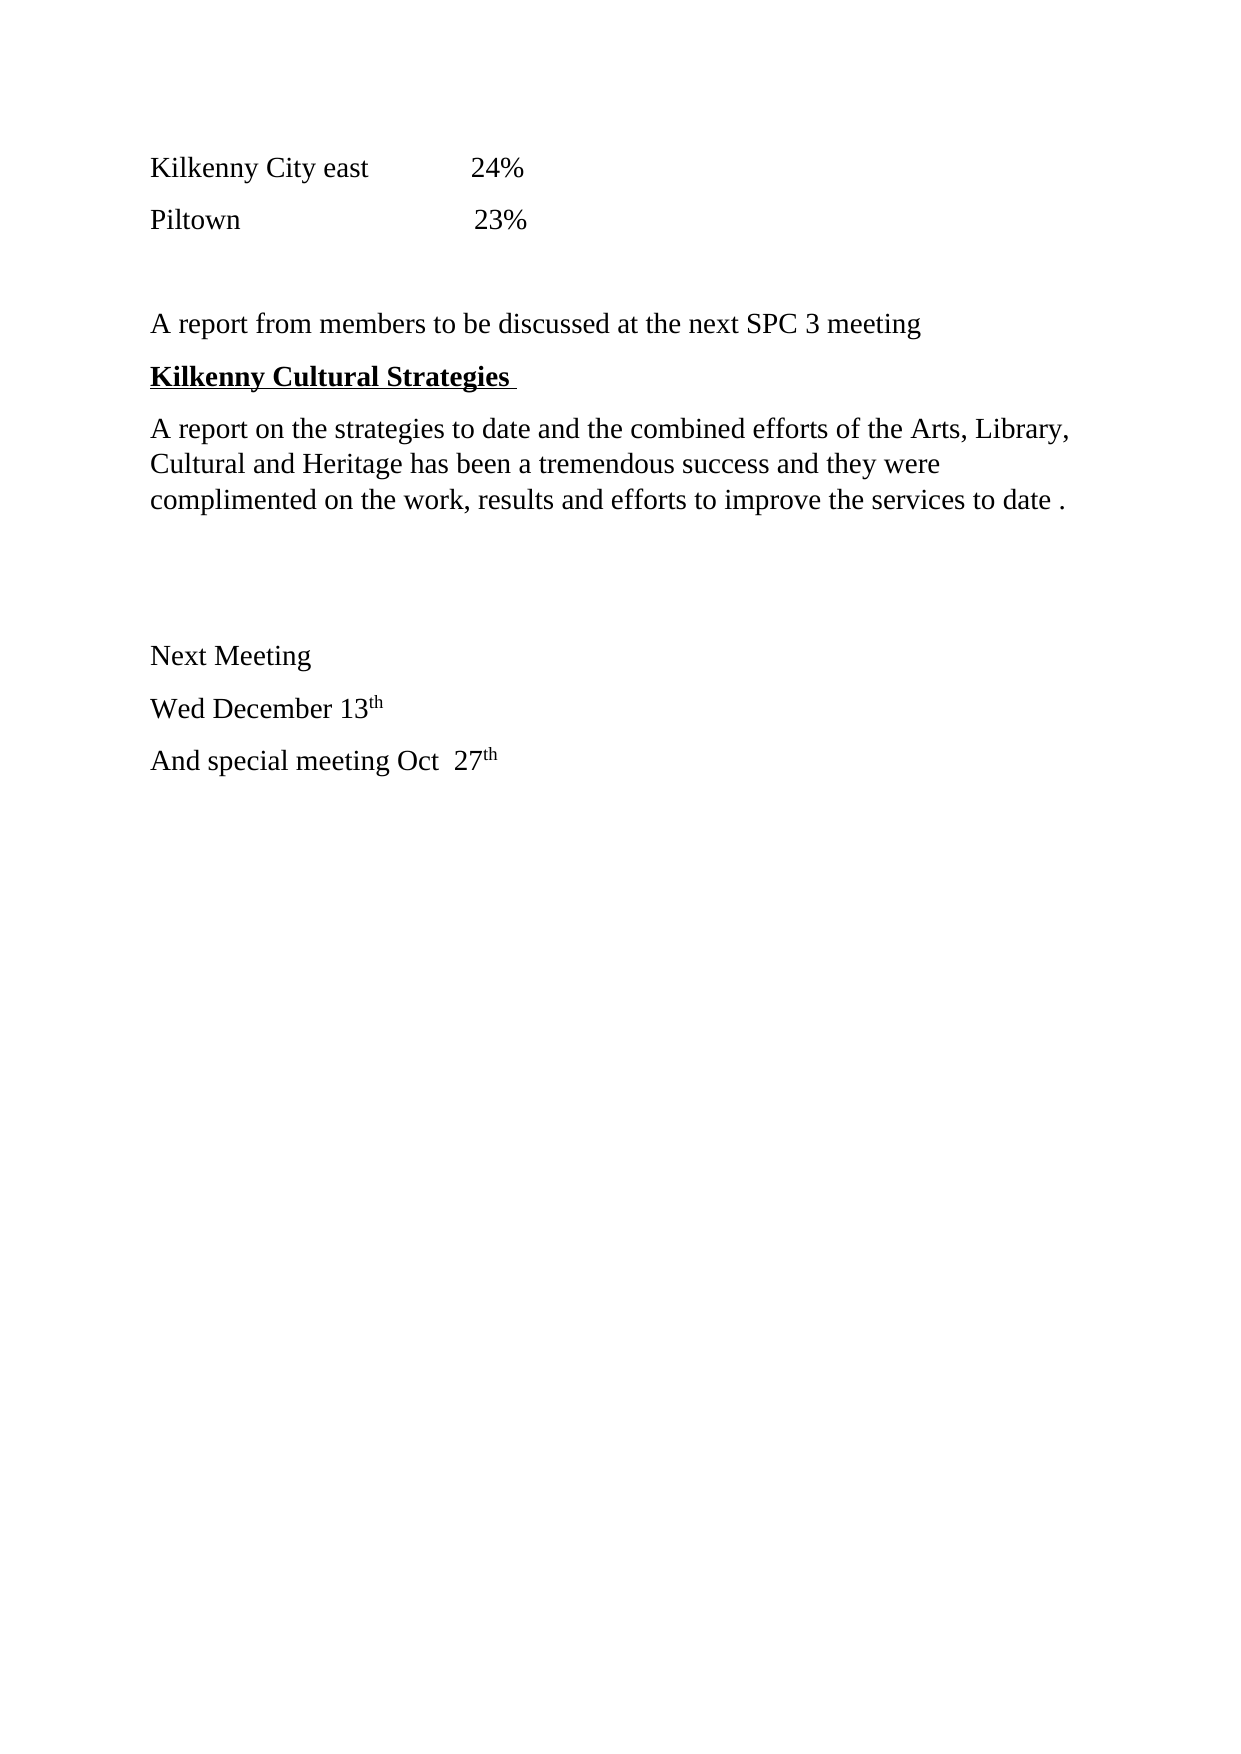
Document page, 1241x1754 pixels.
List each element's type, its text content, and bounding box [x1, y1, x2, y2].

text Piltown 23% [150, 202, 1090, 236]
text And special meeting Oct 27th [150, 743, 1090, 776]
text Wed December 13th [150, 691, 1090, 724]
text Kilkenny Cultural Strategies [150, 359, 1090, 392]
text A report from members to be discussed at the next SPC 3 meeting [150, 307, 1090, 340]
text A report on the strategies to date and the combined efforts of the Arts, Library, Cultural and Heritage has been a tremendous success and they were complimented on the work, results and efforts to improve the services to date . [150, 411, 1090, 516]
text Next Meeting [150, 638, 1090, 672]
text Kilkenny City east 24% [150, 150, 1090, 183]
